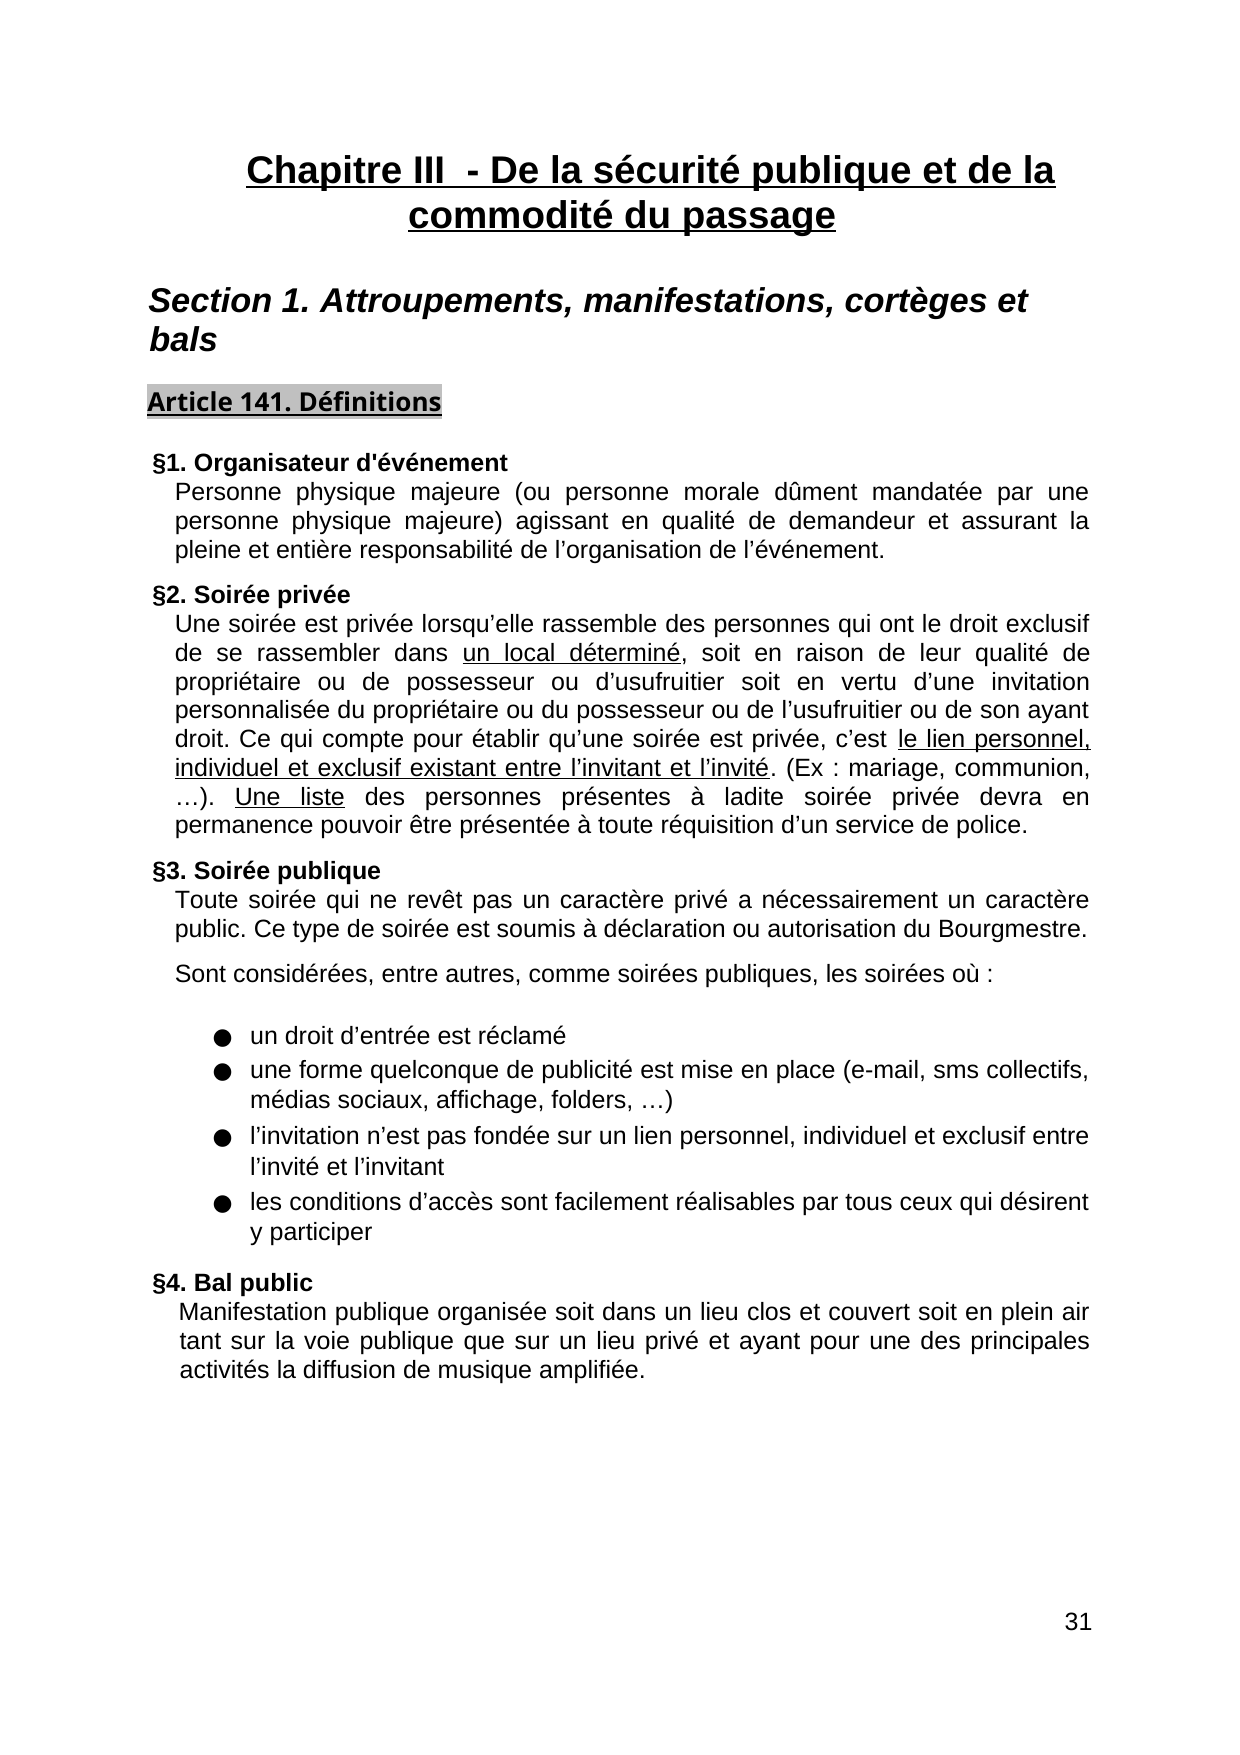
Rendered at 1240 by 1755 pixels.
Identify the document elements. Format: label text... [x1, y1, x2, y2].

subtitle §2. Soirée privée [152, 580, 1088, 609]
subtitle §3. Soirée publique [152, 856, 1088, 885]
text Personne physique majeure (ou personne morale dûment mandatée par une personne physique majeure) agissant en qualité de demandeur et assurant la pleine et entière responsabilité de l’organisation de l’événement. [174, 477, 1091, 563]
list l’invitation n’est pas fondée sur un lien personnel, individuel et exclusif entre l’invité et l’invitant [212, 1120, 1091, 1180]
subtitle §1. Organisateur d'événement [152, 448, 1088, 477]
subtitle §4. Bal public [152, 1268, 1088, 1297]
text Une soirée est privée lorsqu’elle rassemble des personnes qui ont le droit exclusif de se rassembler dans un local déterminé, soit en raison de leur qualité de propriétaire ou de possesseur ou d’usufruitier soit en vertu d’une invitation personnalisée du propriétaire ou du possesseur ou de l’usufruitier ou de son ayant droit. Ce qui compte pour établir qu’une soirée est privée, c’est le lien personnel, individuel et exclusif existant entre l’invitant et l’invité. (Ex : mariage, communion, …). Une liste des personnes présentes à ladite soirée privée devra en permanence pouvoir être présentée à toute réquisition d’un service de police. [174, 609, 1091, 839]
list les conditions d’accès sont facilement réalisables par tous ceux qui désirent y participer [212, 1186, 1091, 1246]
list un droit d’entrée est réclamé [212, 1020, 1091, 1051]
text Manifestation publique organisée soit dans un lieu clos et couvert soit en plein air tant sur la voie publique que sur un lieu privé et ayant pour une des principales activités la diffusion de musique amplifiée. [178, 1297, 1092, 1384]
list une forme quelconque de publicité est mise en place (e-mail, sms collectifs, médias sociaux, affichage, folders, …) [212, 1054, 1091, 1114]
text Sont considérées, entre autres, comme soirées publiques, les soirées où : [174, 959, 1091, 988]
subtitle Chapitre III - De la sécurité publique et de la commodité du passage [152, 148, 1092, 236]
text Toute soirée qui ne revêt pas un caractère privé a nécessairement un caractère public. Ce type de soirée est soumis à déclaration ou autorisation du Bourgmestre. [174, 885, 1091, 942]
subtitle Section 1. Attroupements, manifestations, cortèges et bals [148, 280, 1092, 359]
subtitle Article 141. Définitions [147, 384, 1092, 419]
